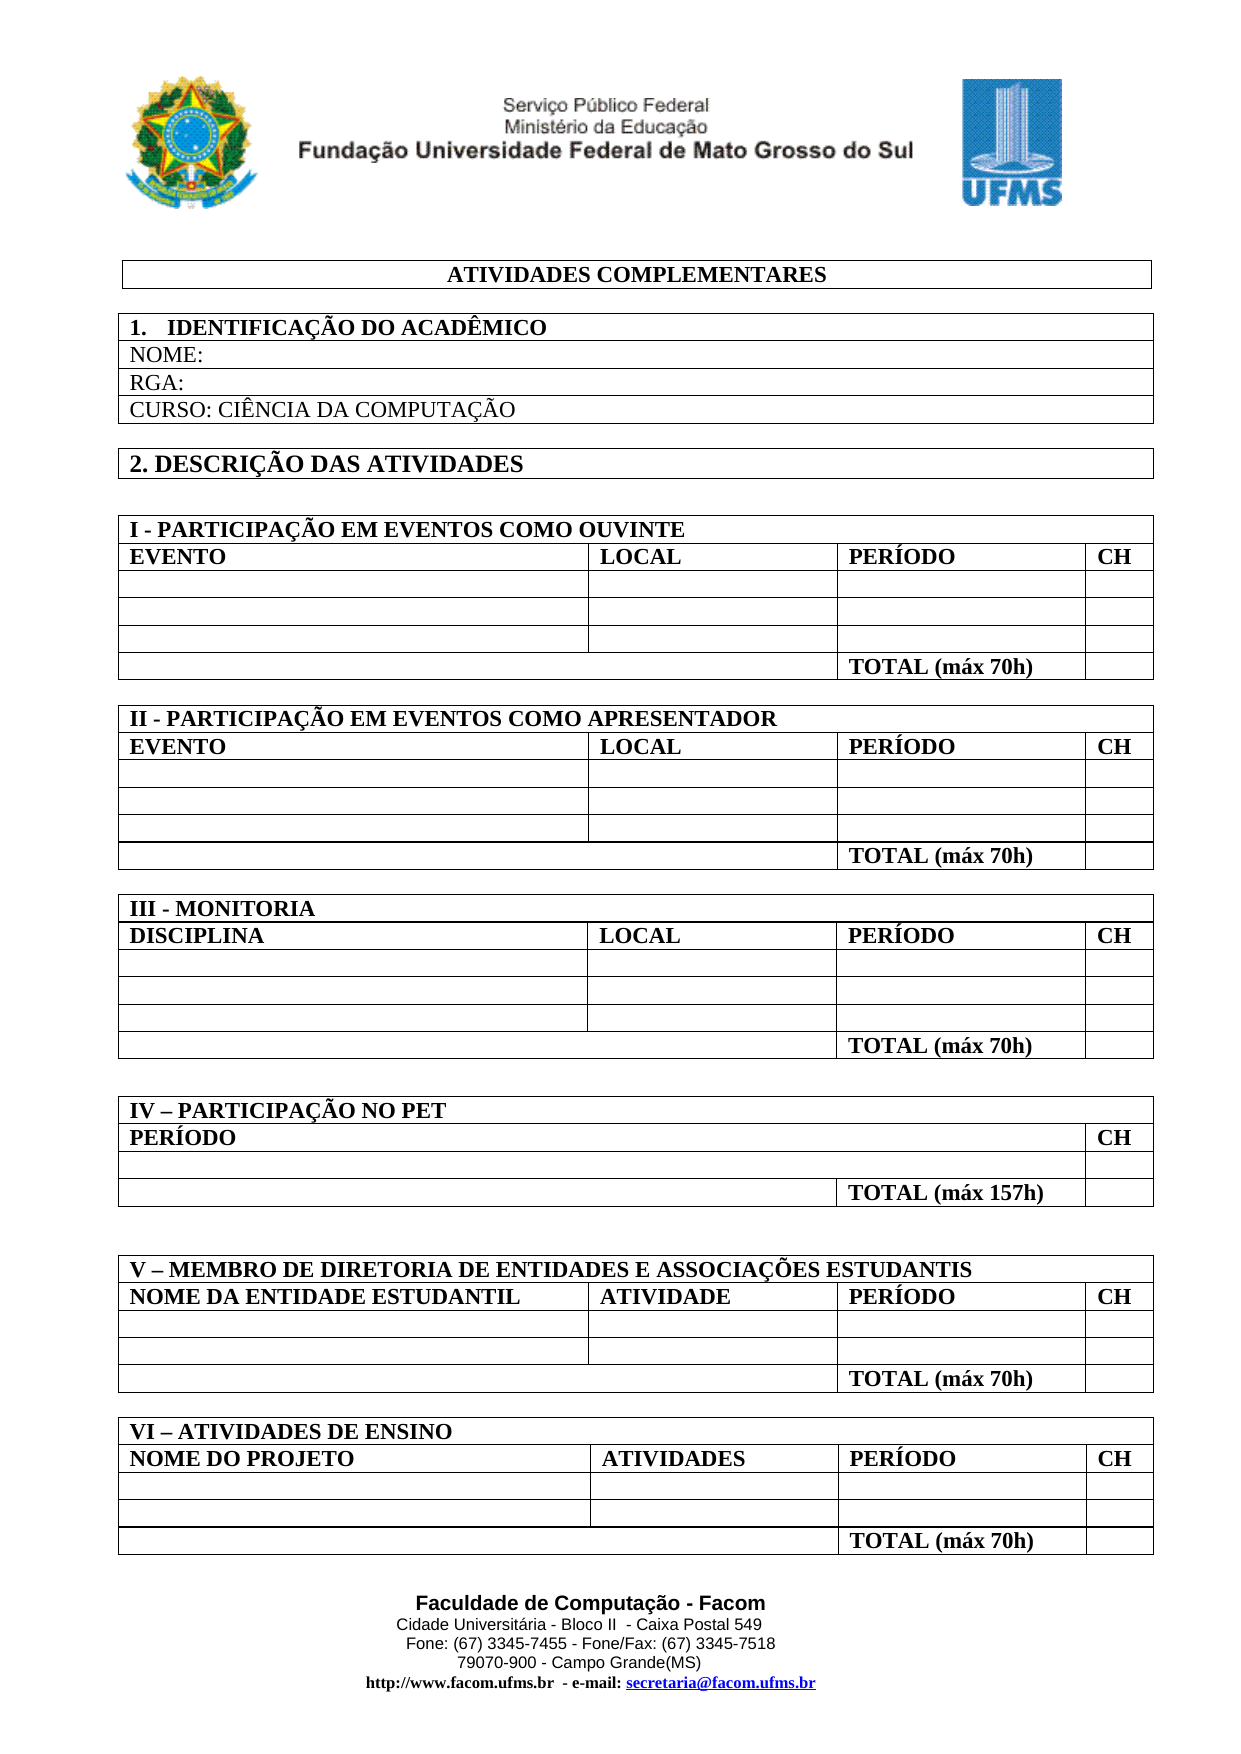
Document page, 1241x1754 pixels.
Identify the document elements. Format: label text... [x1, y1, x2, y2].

table_cell [1086, 843, 1153, 869]
table_cell [1086, 1005, 1153, 1031]
table_cell CURSO: CIÊNCIA DA COMPUTAÇÃO [119, 396, 1153, 422]
table_cell [1087, 1473, 1153, 1499]
table_cell TOTAL (máx 157h) [837, 1179, 1085, 1206]
table_cell [1086, 1032, 1153, 1058]
table_cell [119, 1500, 590, 1526]
table_cell [838, 760, 1085, 787]
table_cell [1087, 1500, 1153, 1526]
table_cell [591, 1500, 838, 1526]
table_cell [119, 815, 588, 841]
table_cell [119, 598, 588, 624]
table_cell [119, 1005, 587, 1031]
table_cell PERÍODO [838, 733, 1085, 759]
table_header IDENTIFICAÇÃO DO ACADÊMICO [119, 314, 1153, 340]
table_cell [1086, 1338, 1153, 1364]
table_cell PERÍODO [837, 923, 1085, 949]
table_cell [1086, 571, 1153, 597]
table_cell NOME: [119, 341, 1153, 368]
table_cell RGA: [119, 369, 1153, 395]
table_cell TOTAL (máx 70h) [838, 843, 1085, 869]
table_cell CH [1086, 1124, 1153, 1151]
table_cell [1086, 760, 1153, 787]
table_cell [1086, 1152, 1153, 1178]
table_cell NOME DO PROJETO [119, 1445, 590, 1472]
table_cell [588, 977, 836, 1003]
table_cell CH [1086, 923, 1153, 949]
table_cell [589, 815, 837, 841]
table_cell ATIVIDADES [591, 1445, 838, 1472]
table_cell [1086, 598, 1153, 624]
table_cell [119, 1179, 836, 1206]
table_cell PERÍODO [838, 544, 1085, 570]
table_cell [119, 626, 588, 652]
table_cell TOTAL (máx 70h) [837, 1032, 1085, 1058]
table_cell [119, 760, 588, 787]
table_cell [119, 571, 588, 597]
table_cell TOTAL (máx 70h) [838, 653, 1085, 679]
table_cell PERÍODO [838, 1283, 1085, 1309]
table_cell [589, 1338, 837, 1364]
picture [961, 79, 1062, 206]
table_cell [1086, 977, 1153, 1003]
table_cell [119, 1528, 838, 1554]
table_cell [838, 1338, 1085, 1364]
table_cell [1087, 1528, 1153, 1554]
table_cell [588, 950, 836, 976]
table_cell [837, 1005, 1085, 1031]
table_cell [1086, 815, 1153, 841]
table_cell [1086, 1365, 1153, 1392]
table_cell [119, 1152, 1085, 1178]
table_cell [1086, 626, 1153, 652]
table_cell LOCAL [588, 923, 836, 949]
table_cell [1086, 788, 1153, 814]
table_cell [119, 1365, 837, 1392]
table_cell [838, 598, 1085, 624]
table_cell [589, 788, 837, 814]
table_cell [119, 788, 588, 814]
table_cell [119, 843, 837, 869]
table_cell [589, 760, 837, 787]
table_header VI – ATIVIDADES DE ENSINO [119, 1418, 1153, 1444]
table_header I - PARTICIPAÇÃO EM EVENTOS COMO OUVINTE [119, 516, 1153, 542]
table_cell LOCAL [589, 733, 837, 759]
table_cell [589, 571, 837, 597]
table_header IV – PARTICIPAÇÃO NO PET [119, 1097, 1153, 1123]
table_cell DISCIPLINA [119, 923, 587, 949]
table_cell [589, 1311, 837, 1337]
table_cell EVENTO [119, 733, 588, 759]
table_cell [839, 1473, 1086, 1499]
table_cell [588, 1005, 836, 1031]
table_cell NOME DA ENTIDADE ESTUDANTIL [119, 1283, 588, 1309]
table_cell CH [1086, 1283, 1153, 1309]
table_cell [838, 788, 1085, 814]
table_cell [119, 653, 837, 679]
table_cell [837, 950, 1085, 976]
picture [125, 76, 258, 209]
table_header II - PARTICIPAÇÃO EM EVENTOS COMO APRESENTADOR [119, 706, 1153, 732]
table_cell ATIVIDADE [589, 1283, 837, 1309]
table_cell [119, 1473, 590, 1499]
table_cell PERÍODO [839, 1445, 1086, 1472]
table_cell EVENTO [119, 544, 588, 570]
table_cell [1086, 1179, 1153, 1206]
table_header V – MEMBRO DE DIRETORIA DE ENTIDADES E ASSOCIAÇÕES ESTUDANTIS [119, 1256, 1153, 1282]
table_cell [837, 977, 1085, 1003]
table_cell CH [1086, 733, 1153, 759]
table_cell PERÍODO [119, 1124, 1085, 1151]
table_cell [1086, 1311, 1153, 1337]
table_cell [119, 950, 587, 976]
table_cell CH [1087, 1445, 1153, 1472]
table_cell TOTAL (máx 70h) [839, 1528, 1086, 1554]
table_cell [591, 1473, 838, 1499]
table_header 2. DESCRIÇÃO DAS ATIVIDADES [119, 449, 1153, 477]
table_header III - MONITORIA [119, 895, 1153, 921]
table_cell [119, 1032, 836, 1058]
table_cell [839, 1500, 1086, 1526]
table_cell [838, 815, 1085, 841]
picture [298, 98, 913, 163]
table_cell [838, 626, 1085, 652]
table_cell [1086, 950, 1153, 976]
table_cell [838, 1311, 1085, 1337]
table_cell [838, 571, 1085, 597]
table_cell [1086, 653, 1153, 679]
table_header ATIVIDADES COMPLEMENTARES [123, 261, 1151, 288]
table_cell [589, 598, 837, 624]
table_cell [589, 626, 837, 652]
table_cell [119, 1338, 588, 1364]
table_cell TOTAL (máx 70h) [838, 1365, 1085, 1392]
table_cell LOCAL [589, 544, 837, 570]
table_cell CH [1086, 544, 1153, 570]
table_cell [119, 1311, 588, 1337]
table_cell [119, 977, 587, 1003]
